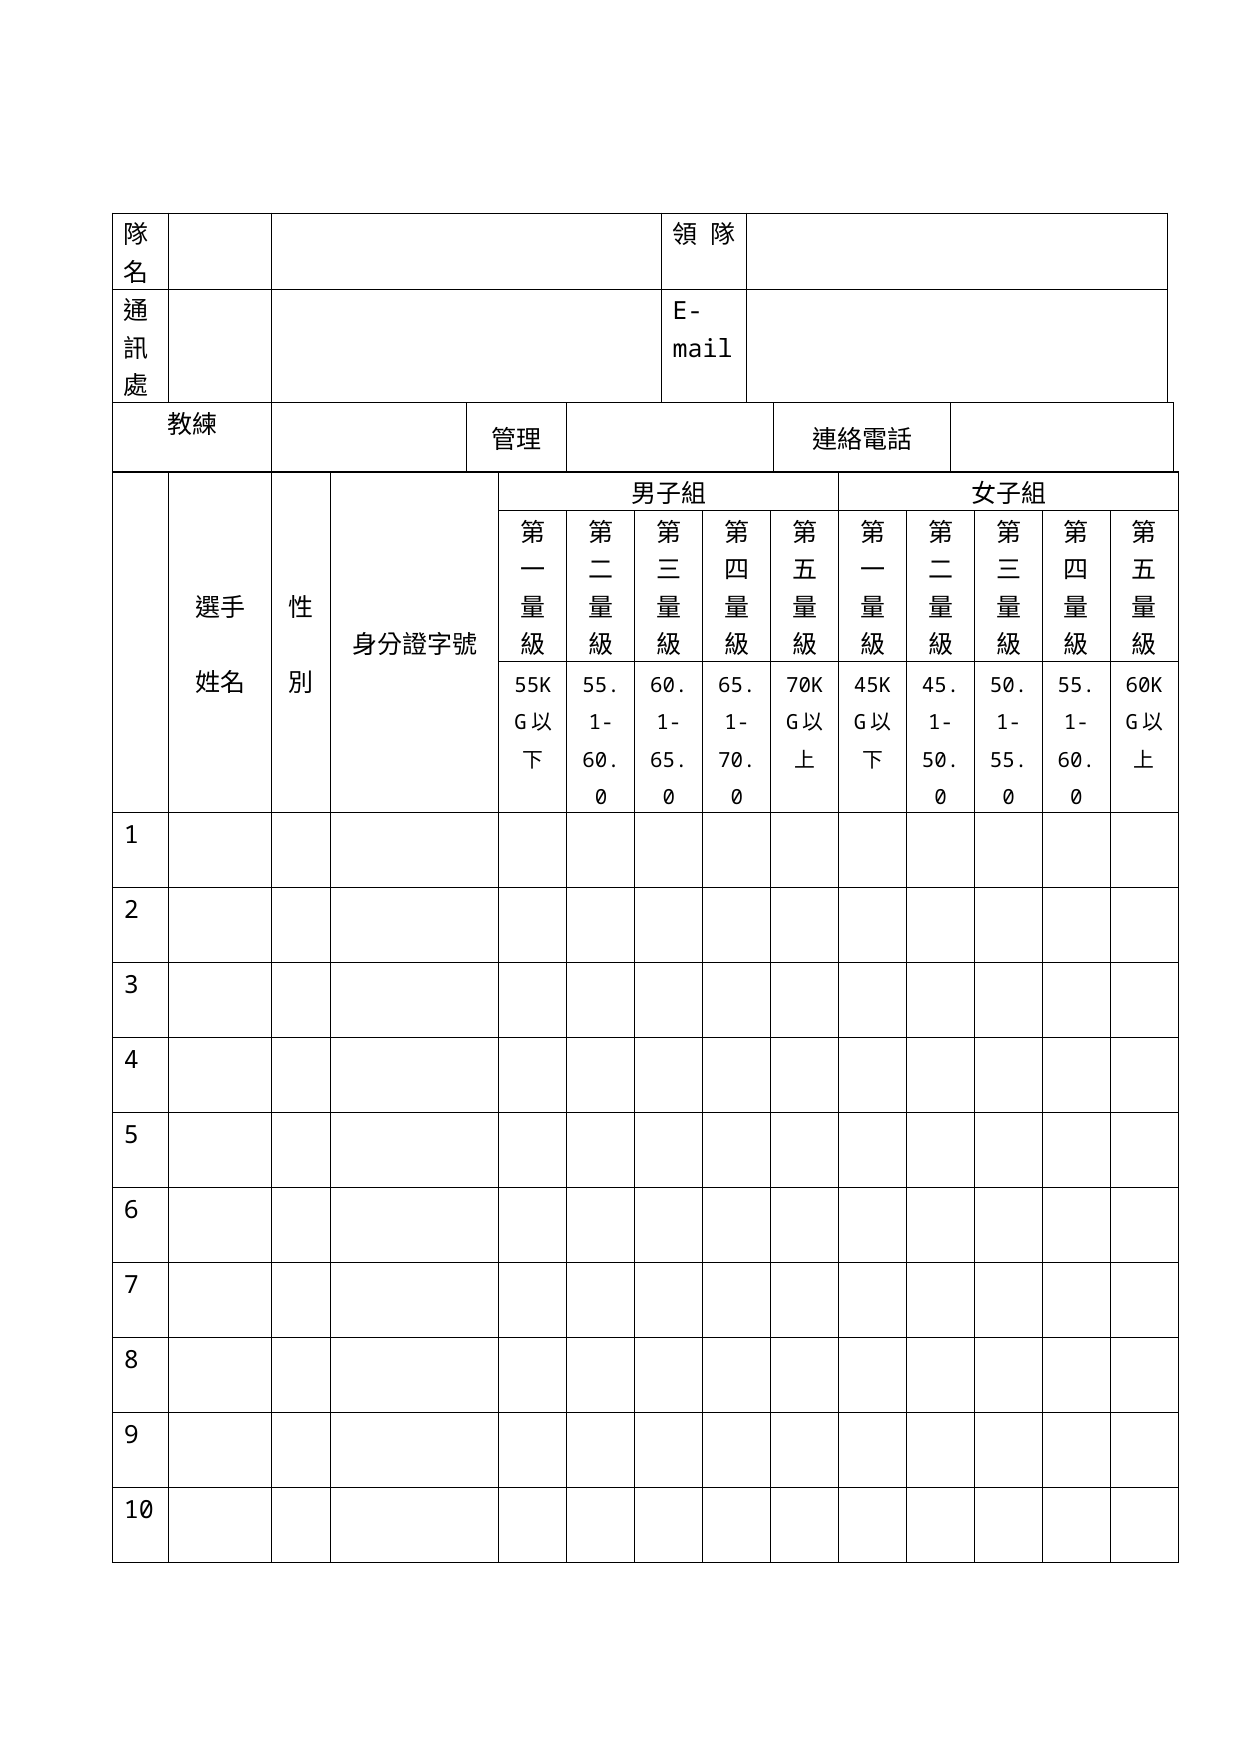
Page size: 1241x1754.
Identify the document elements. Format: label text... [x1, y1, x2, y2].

table_cell [771, 1113, 838, 1187]
table_cell [771, 1188, 838, 1262]
table_header 隊名 [113, 214, 168, 288]
table_cell [703, 1413, 770, 1487]
table_cell [703, 813, 770, 887]
table_cell 性 別 [272, 473, 330, 812]
table_cell [1111, 1263, 1178, 1337]
table_cell [272, 1488, 330, 1562]
table_cell [975, 1038, 1042, 1112]
table_cell [567, 1488, 634, 1562]
table_cell [169, 963, 271, 1037]
table_cell 1 [113, 813, 168, 887]
table_cell [635, 1413, 702, 1487]
table_cell [331, 888, 498, 962]
table_cell 4 [113, 1038, 168, 1112]
table_cell [272, 813, 330, 887]
table_cell [567, 1188, 634, 1262]
table_cell [635, 813, 702, 887]
table_cell [331, 1113, 498, 1187]
table_cell [975, 963, 1042, 1037]
table_cell 選手 姓名 [169, 473, 271, 812]
table_cell 第 三 量 級 [975, 511, 1042, 661]
table_cell [272, 1413, 330, 1487]
table_cell [771, 963, 838, 1037]
table_cell 身分證字號 [331, 473, 498, 812]
table_cell [771, 1413, 838, 1487]
table_cell 3 [113, 963, 168, 1037]
table_cell [975, 1488, 1042, 1562]
table_cell [1111, 888, 1178, 962]
table_cell [272, 1188, 330, 1262]
table_cell [499, 1263, 566, 1337]
table_cell [703, 1263, 770, 1337]
table_cell [499, 1338, 566, 1412]
table_cell [567, 963, 634, 1037]
table_cell [907, 1413, 974, 1487]
table_cell [272, 1338, 330, 1412]
table_cell [1168, 289, 1173, 402]
table_cell [975, 1413, 1042, 1487]
table_cell [907, 1188, 974, 1262]
table_cell [567, 888, 634, 962]
table_cell [499, 963, 566, 1037]
table_cell 男子組 [499, 473, 838, 510]
table_cell 55KG以下 [499, 662, 566, 812]
table_cell 第 五 量 級 [771, 511, 838, 661]
table_cell [1111, 813, 1178, 887]
table_cell 第 五 量 級 [1111, 511, 1178, 661]
table_cell [907, 1113, 974, 1187]
table_cell 70KG以上 [771, 662, 838, 812]
table_cell [1043, 963, 1110, 1037]
table_cell [567, 1038, 634, 1112]
table_cell 通訊處 [113, 290, 168, 402]
table_cell 60KG以上 [1111, 662, 1178, 812]
table_cell 女子組 [839, 473, 1178, 510]
table_cell [1173, 289, 1178, 402]
table_cell [169, 1263, 271, 1337]
table_header [272, 214, 661, 288]
table_cell [703, 888, 770, 962]
table_cell [169, 1188, 271, 1262]
table_cell [839, 1188, 906, 1262]
table_cell [635, 1263, 702, 1337]
table_cell [635, 1188, 702, 1262]
table_cell 9 [113, 1413, 168, 1487]
table_cell [272, 403, 466, 471]
table_cell 管理 [467, 403, 566, 471]
table_cell 60.1-65.0 [635, 662, 702, 812]
table_cell 7 [113, 1263, 168, 1337]
table_cell [1111, 1188, 1178, 1262]
table_cell [272, 1113, 330, 1187]
table_cell [169, 1038, 271, 1112]
table_cell 第 二 量 級 [907, 511, 974, 661]
table_cell [1043, 1188, 1110, 1262]
table_cell [635, 1488, 702, 1562]
table_cell [1043, 1338, 1110, 1412]
table_cell [1043, 1038, 1110, 1112]
table_cell [703, 1188, 770, 1262]
table_header [1173, 213, 1178, 288]
table_cell [951, 403, 1173, 471]
table_cell [771, 1338, 838, 1412]
table_cell [499, 1488, 566, 1562]
table_cell [771, 888, 838, 962]
table_cell [272, 888, 330, 962]
table_cell [1043, 888, 1110, 962]
table_cell [635, 963, 702, 1037]
table_cell [567, 1263, 634, 1337]
table_cell [567, 1413, 634, 1487]
table_cell [331, 1338, 498, 1412]
table_cell [907, 963, 974, 1037]
table_cell [839, 813, 906, 887]
table_cell [975, 1338, 1042, 1412]
table_cell 第 四 量 級 [1043, 511, 1110, 661]
table_cell [1174, 402, 1178, 471]
table_header [169, 214, 271, 288]
table_cell [975, 888, 1042, 962]
table_cell [567, 403, 773, 471]
table_cell [499, 1413, 566, 1487]
table_cell [975, 1188, 1042, 1262]
table_cell [747, 290, 1167, 402]
table_cell [703, 1488, 770, 1562]
table_cell [771, 1038, 838, 1112]
table_cell [635, 1038, 702, 1112]
table_cell [567, 1113, 634, 1187]
table_cell [635, 888, 702, 962]
table_cell [169, 888, 271, 962]
table_cell [1111, 1488, 1178, 1562]
table_cell [703, 1113, 770, 1187]
table_cell [169, 1338, 271, 1412]
table_cell 10 [113, 1488, 168, 1562]
table_cell [703, 1038, 770, 1112]
table_cell [499, 813, 566, 887]
table_cell E-mail [662, 290, 746, 402]
table_cell [1111, 1038, 1178, 1112]
table_cell [839, 888, 906, 962]
table_cell [1043, 1113, 1110, 1187]
table_cell [703, 963, 770, 1037]
table_cell [169, 1488, 271, 1562]
table_cell [1043, 1413, 1110, 1487]
table_cell 65.1-70.0 [703, 662, 770, 812]
table_cell [272, 963, 330, 1037]
table_header 領 隊 [662, 214, 746, 288]
table_cell 45.1-50.0 [907, 662, 974, 812]
table_cell [272, 1038, 330, 1112]
table_cell [839, 1263, 906, 1337]
table_cell [771, 1488, 838, 1562]
table_cell [331, 1188, 498, 1262]
table_cell [1111, 963, 1178, 1037]
table_cell 連絡電話 [774, 403, 950, 471]
table_cell [907, 1488, 974, 1562]
table_cell [499, 1113, 566, 1187]
table_cell [839, 1413, 906, 1487]
table_cell [169, 1413, 271, 1487]
table_cell [1043, 1488, 1110, 1562]
table_cell [169, 290, 271, 402]
table_cell [907, 1038, 974, 1112]
table_cell 8 [113, 1338, 168, 1412]
table_cell [907, 813, 974, 887]
table_cell [169, 1113, 271, 1187]
table_cell 第 一 量 級 [839, 511, 906, 661]
table_cell [113, 473, 168, 812]
table_cell 45KG以下 [839, 662, 906, 812]
table_cell 2 [113, 888, 168, 962]
table_cell 6 [113, 1188, 168, 1262]
table_cell [907, 888, 974, 962]
table_cell [331, 1413, 498, 1487]
table_header [1168, 213, 1173, 288]
table_cell [771, 1263, 838, 1337]
table_cell [331, 963, 498, 1037]
table_cell [907, 1338, 974, 1412]
table_cell [975, 813, 1042, 887]
table_cell [499, 1038, 566, 1112]
table_cell 教練 [113, 403, 271, 471]
table_cell [331, 813, 498, 887]
table_cell [839, 1488, 906, 1562]
table_cell [331, 1263, 498, 1337]
table_cell [499, 1188, 566, 1262]
table_cell [272, 290, 661, 402]
table_cell [1043, 1263, 1110, 1337]
table_cell [975, 1113, 1042, 1187]
table_cell 55.1-60.0 [567, 662, 634, 812]
table_cell [1043, 813, 1110, 887]
table_cell [771, 813, 838, 887]
table_cell [839, 1113, 906, 1187]
table_cell [331, 1038, 498, 1112]
table_cell [635, 1338, 702, 1412]
table_cell [635, 1113, 702, 1187]
table_cell [839, 1338, 906, 1412]
table_cell 第 三 量 級 [635, 511, 702, 661]
table_cell [703, 1338, 770, 1412]
table_cell 55.1-60.0 [1043, 662, 1110, 812]
table_cell 第 二 量 級 [567, 511, 634, 661]
table_cell [1111, 1113, 1178, 1187]
table_cell [169, 813, 271, 887]
table_header [747, 214, 1167, 288]
table_cell [1111, 1338, 1178, 1412]
table_cell 50.1-55.0 [975, 662, 1042, 812]
table_cell [499, 888, 566, 962]
table_cell 5 [113, 1113, 168, 1187]
table_cell [272, 1263, 330, 1337]
table_cell 第 四 量 級 [703, 511, 770, 661]
table_cell [567, 1338, 634, 1412]
table_cell [975, 1263, 1042, 1337]
table_cell [839, 1038, 906, 1112]
table_cell [567, 813, 634, 887]
table_cell 第 一 量 級 [499, 511, 566, 661]
table_cell [907, 1263, 974, 1337]
table_cell [1111, 1413, 1178, 1487]
table_cell [331, 1488, 498, 1562]
table_cell [839, 963, 906, 1037]
